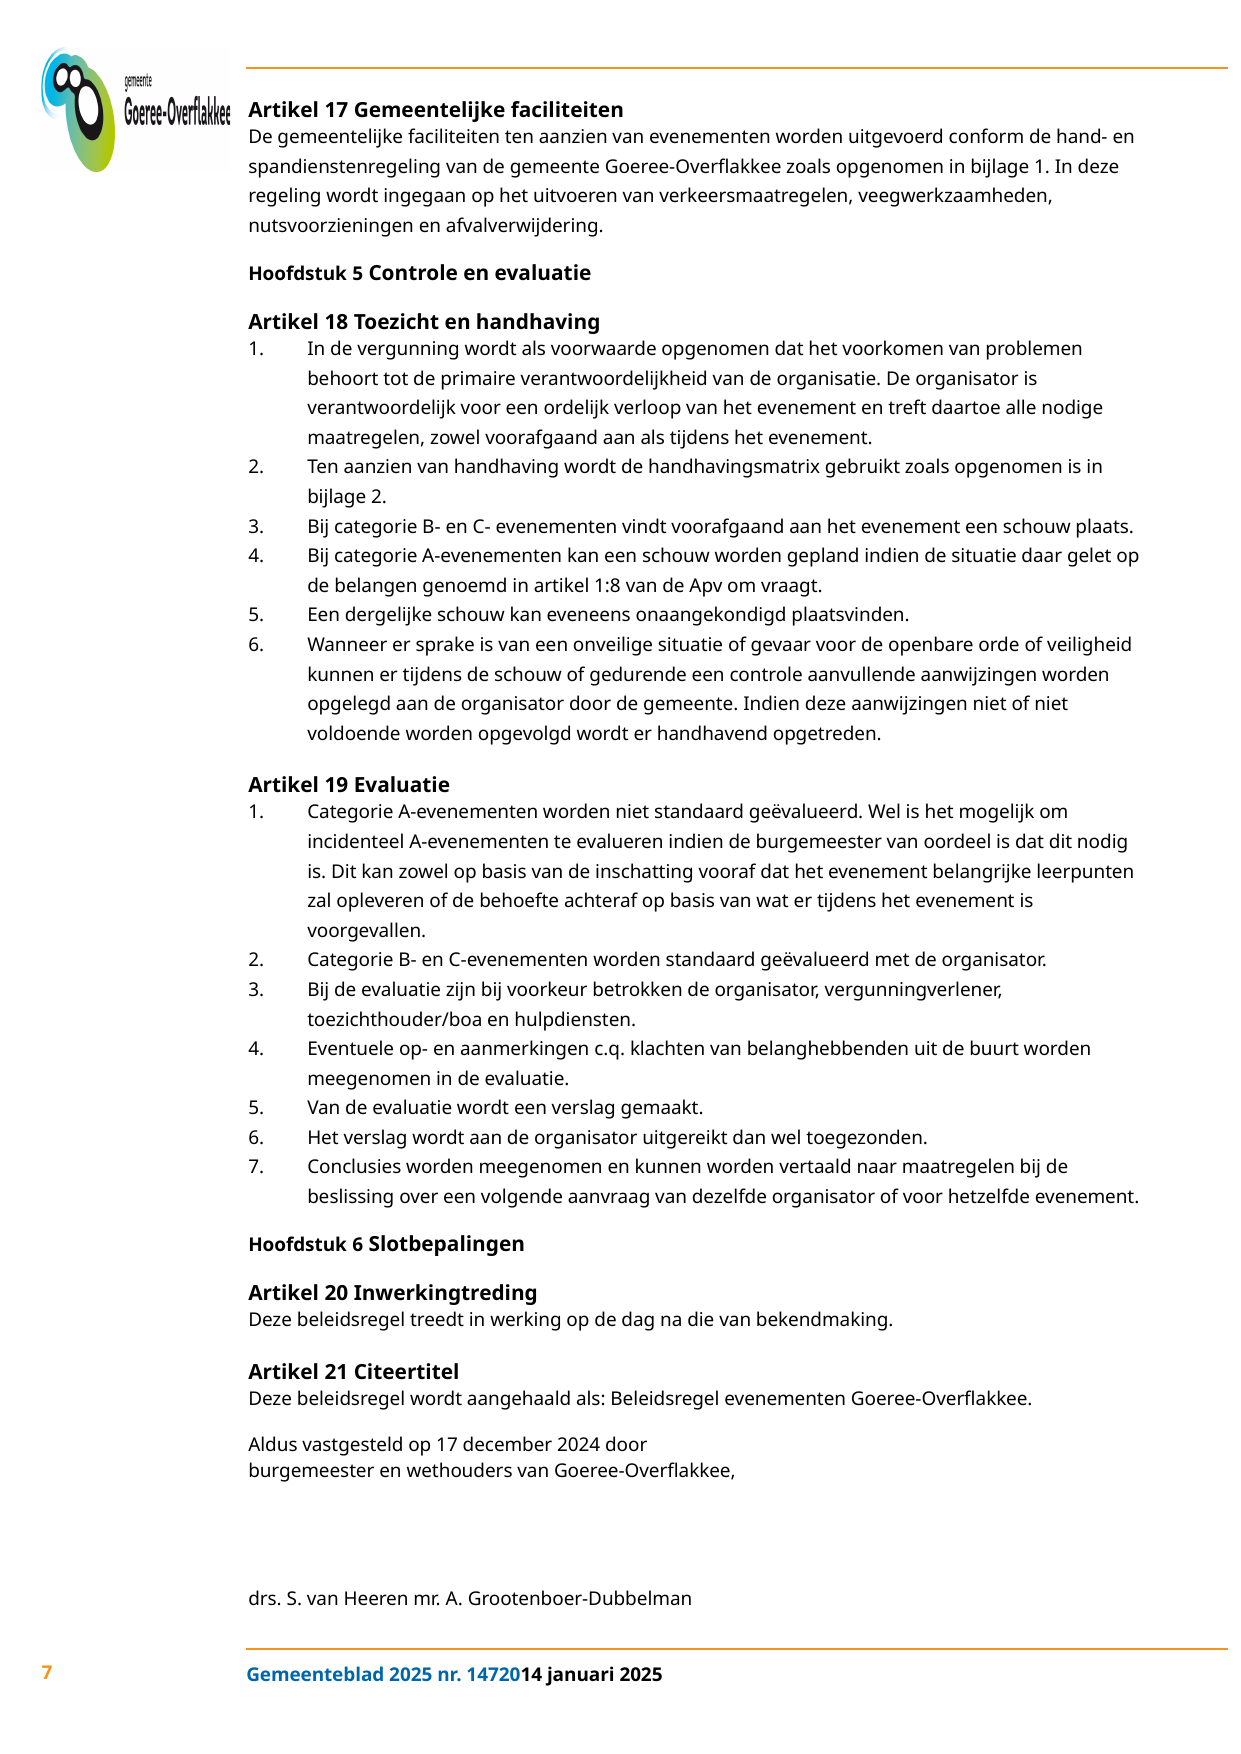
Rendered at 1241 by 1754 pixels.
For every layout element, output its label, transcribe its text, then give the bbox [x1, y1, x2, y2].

text Deze beleidsregel treedt in werking op de dag na die van bekendmaking. [248, 1307, 1152, 1332]
text Hoofdstuk 5 Controle en evaluatie [248, 258, 1152, 286]
list Het verslag wordt aan de organisator uitgereikt dan wel toegezonden. [248, 1124, 1152, 1150]
list Conclusies worden meegenomen en kunnen worden vertaald naar maatregelen bij de beslissing over een volgende aanvraag van dezelfde organisator of voor hetzelfde evenement. [248, 1154, 1152, 1209]
list Bij de evaluatie zijn bij voorkeur betrokken de organisator, vergunningverlener, toezichthouder/boa en hulpdiensten. [248, 976, 1152, 1032]
list Categorie A-evenementen worden niet standaard geëvalueerd. Wel is het mogelijk om incidenteel A-evenementen te evalueren indien de burgemeester van oordeel is dat dit nodig is. Dit kan zowel op basis van de inschatting vooraf dat het evenement belangrijke leerpunten zal opleveren of de behoefte achteraf op basis van wat er tijdens het evenement is voorgevallen. [248, 799, 1152, 943]
text Artikel 21 Citeertitel [248, 1357, 1152, 1386]
text Artikel 17 Gemeentelijke faciliteiten [248, 95, 1152, 123]
text Artikel 18 Toezicht en handhaving [248, 307, 1152, 335]
text drs. S. van Heeren mr. A. Grootenboer-Dubbelman [248, 1586, 1152, 1611]
list Een dergelijke schouw kan eveneens onaangekondigd plaatsvinden. [248, 602, 1152, 627]
text Aldus vastgesteld op 17 december 2024 door [248, 1431, 1152, 1457]
text Deze beleidsregel wordt aangehaald als: Beleidsregel evenementen Goeree-Overflakkee. [248, 1386, 1152, 1411]
text burgemeester en wethouders van Goeree-Overflakkee, [248, 1457, 1152, 1483]
list Bij categorie B- en C- evenementen vindt voorafgaand aan het evenement een schouw plaats. [248, 513, 1152, 538]
list Wanneer er sprake is van een onveilige situatie of gevaar voor de openbare orde of veiligheid kunnen er tijdens de schouw of gedurende een controle aanvullende aanwijzingen worden opgelegd aan de organisator door de gemeente. Indien deze aanwijzingen niet of niet voldoende worden opgevolgd wordt er handhavend opgetreden. [248, 631, 1152, 746]
list In de vergunning wordt als voorwaarde opgenomen dat het voorkomen van problemen behoort tot de primaire verantwoordelijkheid van de organisatie. De organisator is verantwoordelijk voor een ordelijk verloop van het evenement en treft daartoe alle nodige maatregelen, zowel voorafgaand aan als tijdens het evenement. [248, 335, 1152, 450]
list Ten aanzien van handhaving wordt de handhavingsmatrix gebruikt zoals opgenomen is in bijlage 2. [248, 454, 1152, 509]
text De gemeentelijke faciliteiten ten aanzien van evenementen worden uitgevoerd conform de hand- en spandienstenregeling van de gemeente Goeree-Overflakkee zoals opgenomen in bijlage 1. In deze regeling wordt ingegaan op het uitvoeren van verkeersmaatregelen, veegwerkzaamheden, nutsvoorzieningen en afvalverwijdering. [248, 123, 1152, 238]
list Van de evaluatie wordt een verslag gemaakt. [248, 1094, 1152, 1120]
text Hoofdstuk 6 Slotbepalingen [248, 1229, 1152, 1257]
picture [41, 47, 231, 172]
list Bij categorie A-evenementen kan een schouw worden gepland indien de situatie daar gelet op de belangen genoemd in artikel 1:8 van de Apv om vraagt. [248, 542, 1152, 598]
text Artikel 20 Inwerkingtreding [248, 1278, 1152, 1307]
list Eventuele op- en aanmerkingen c.q. klachten van belanghebbenden uit de buurt worden meegenomen in de evaluatie. [248, 1035, 1152, 1091]
list Categorie B- en C-evenementen worden standaard geëvalueerd met de organisator. [248, 947, 1152, 972]
text Artikel 19 Evaluatie [248, 770, 1152, 799]
